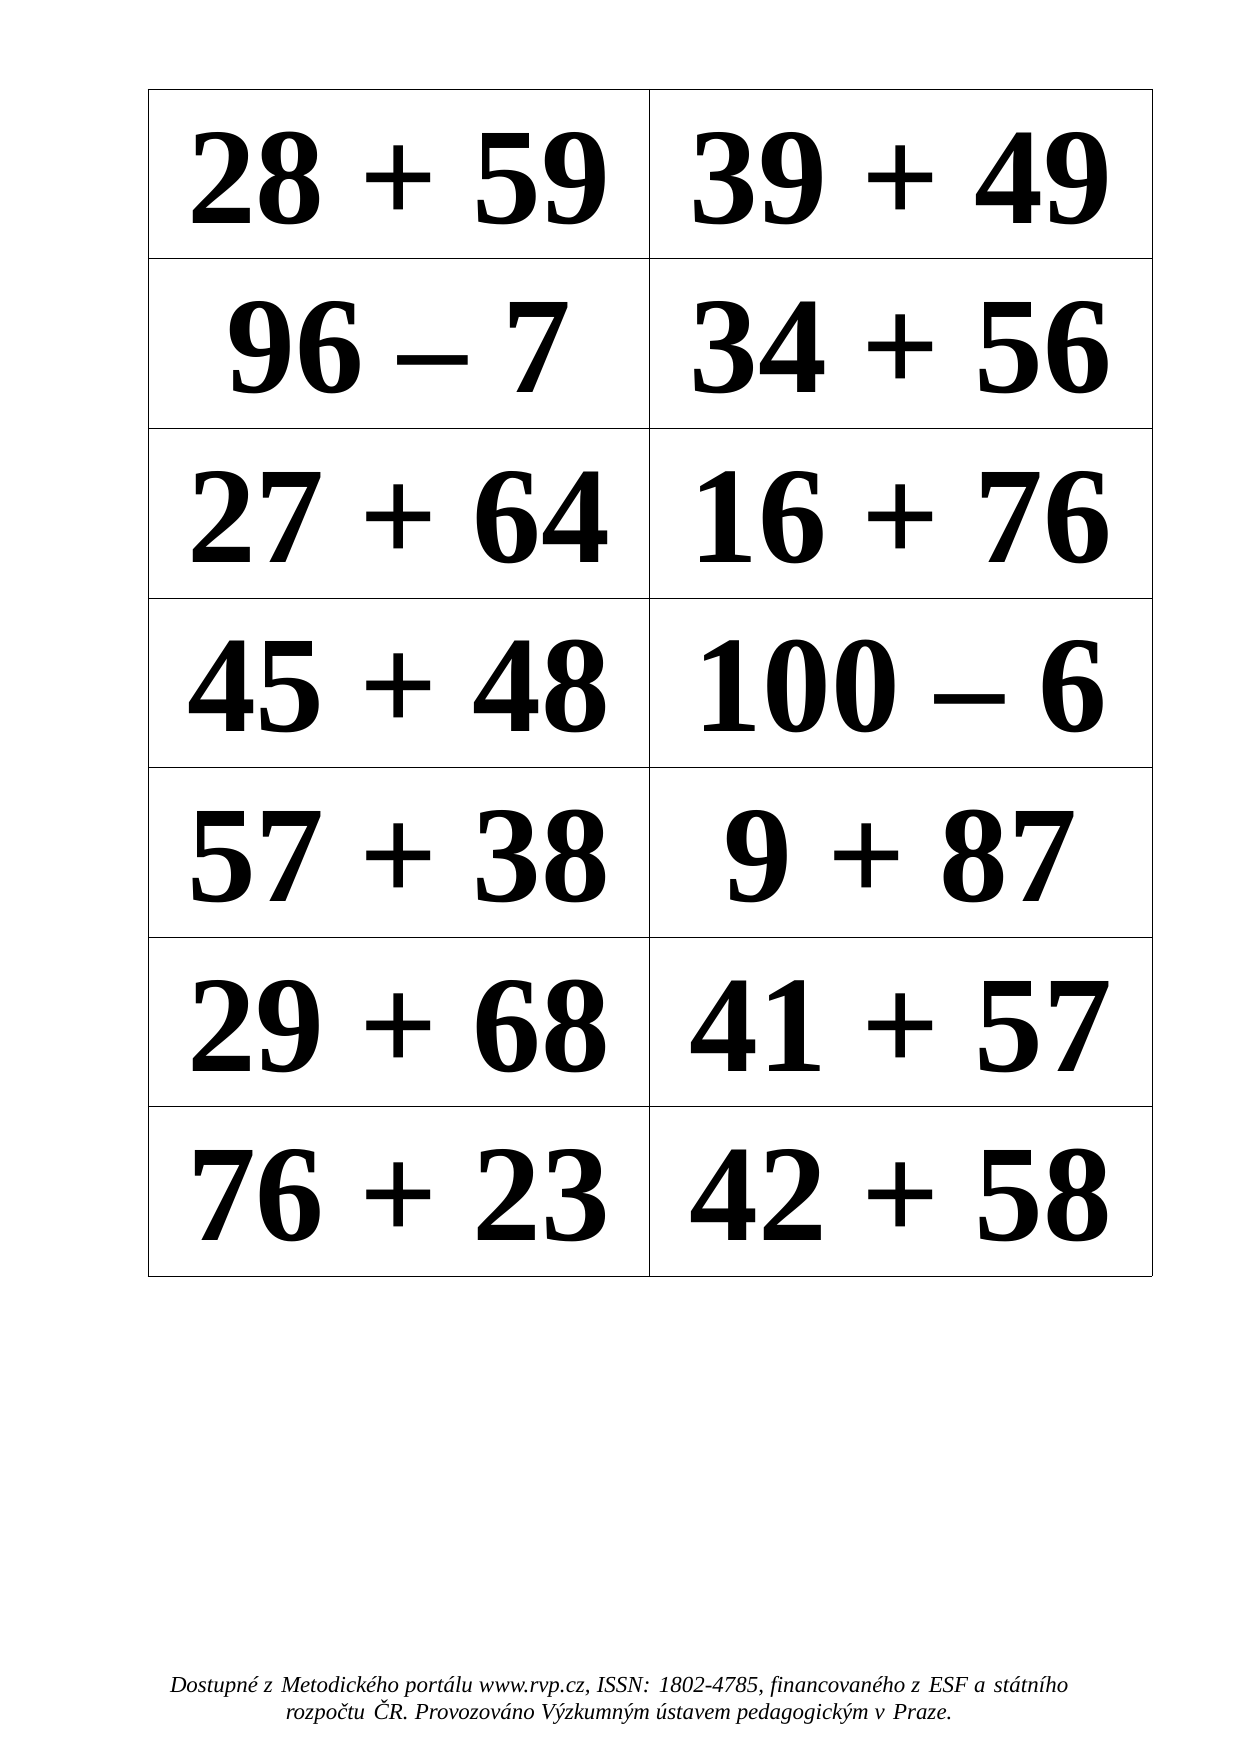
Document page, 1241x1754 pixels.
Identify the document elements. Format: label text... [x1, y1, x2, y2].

table_cell 42 + 58 [650, 1107, 1152, 1276]
table_cell 57 + 38 [149, 768, 649, 937]
table_cell 39 + 49 [650, 90, 1152, 258]
table_cell 27 + 64 [149, 429, 649, 597]
table_cell 28 + 59 [149, 90, 649, 258]
table_cell 29 + 68 [149, 938, 649, 1106]
table_cell 9 + 87 [650, 768, 1152, 937]
table_cell 100 – 6 [650, 599, 1152, 767]
table_cell 96 – 7 [149, 259, 649, 428]
table_cell 34 + 56 [650, 259, 1152, 428]
table_cell 41 + 57 [650, 938, 1152, 1106]
table_cell 16 + 76 [650, 429, 1152, 597]
table_cell 45 + 48 [149, 599, 649, 767]
table_cell 76 + 23 [149, 1107, 649, 1276]
